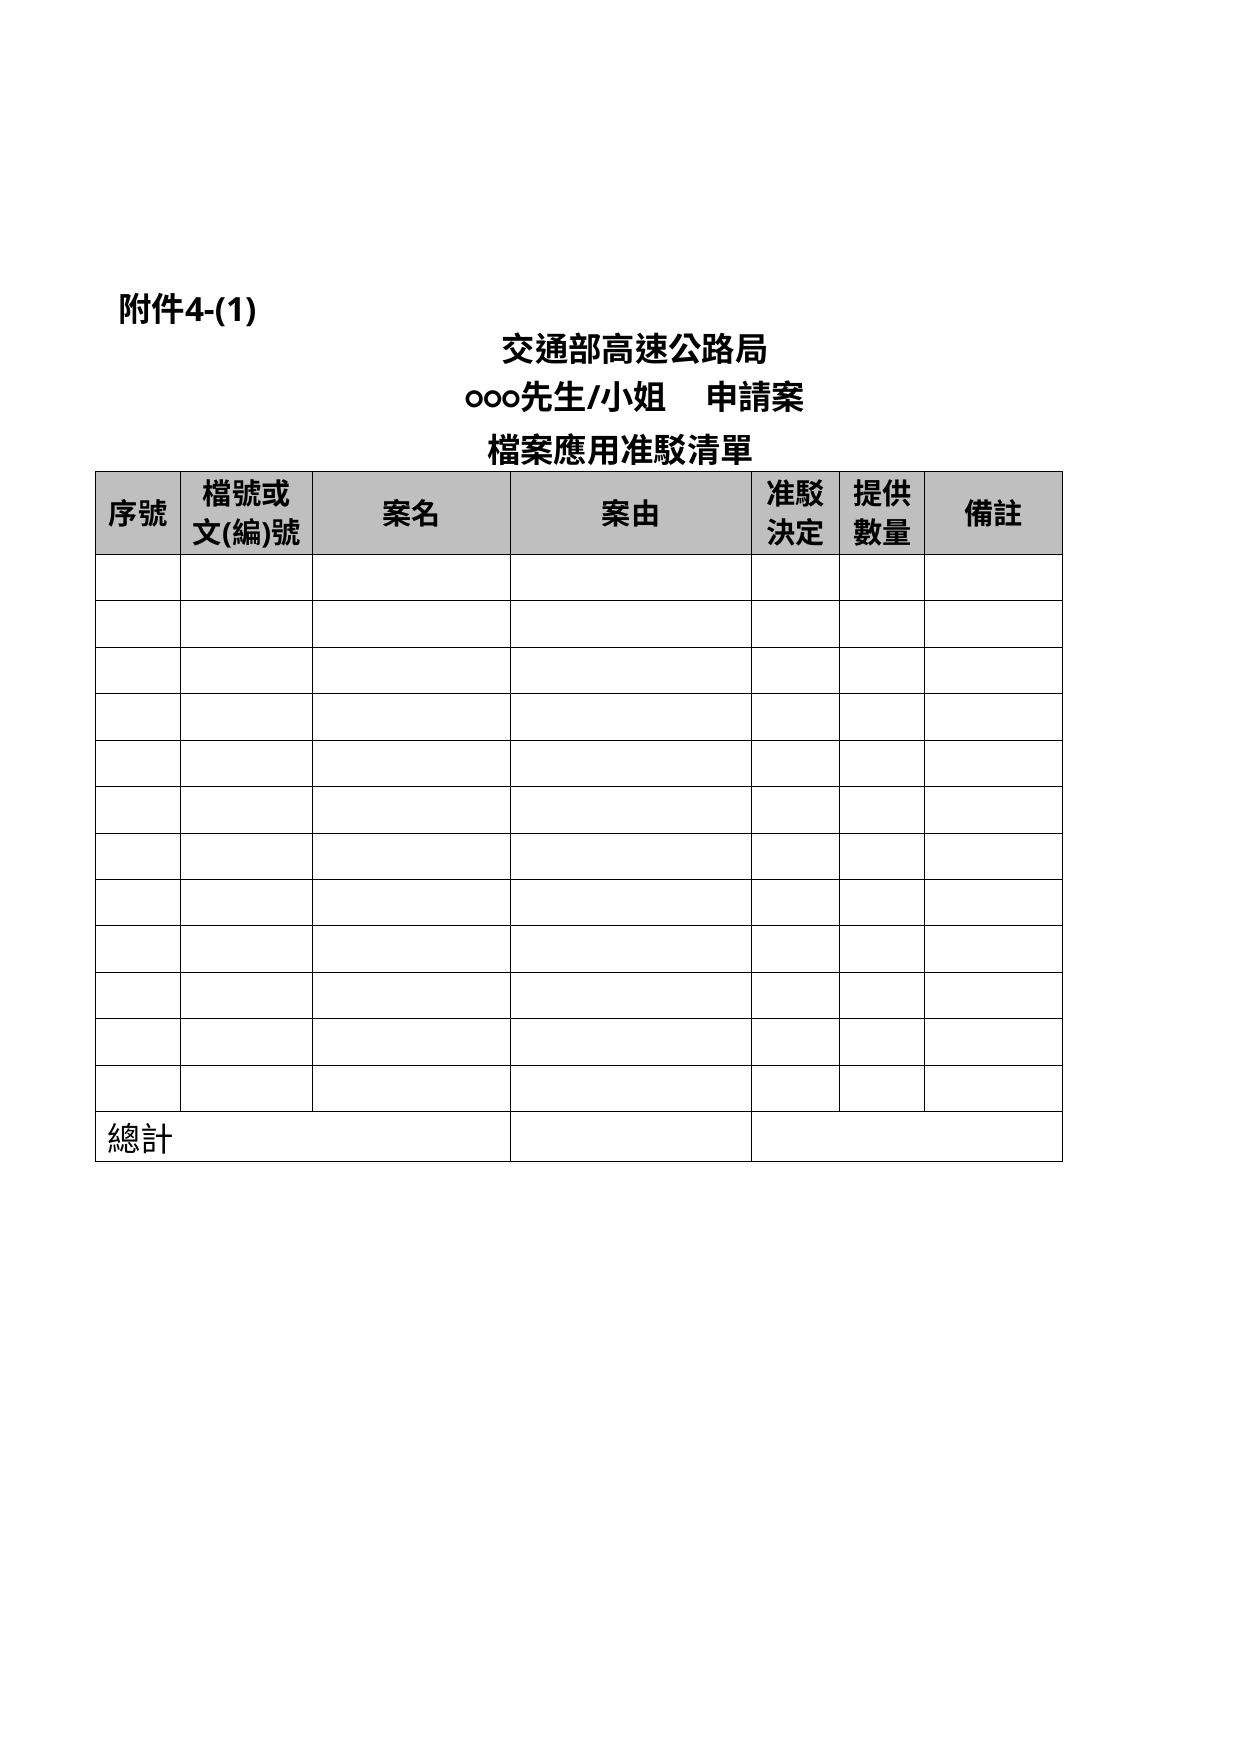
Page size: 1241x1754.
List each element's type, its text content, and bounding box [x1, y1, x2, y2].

table_cell [181, 601, 312, 647]
table_cell [752, 1019, 839, 1065]
table_cell [181, 880, 312, 925]
table_cell [511, 601, 751, 647]
table_cell [96, 741, 180, 786]
table_cell [925, 555, 1062, 600]
table_cell [181, 973, 312, 1018]
table_cell [752, 880, 839, 925]
table_cell [925, 880, 1062, 925]
text 交通部高速公路局 [148, 331, 1122, 369]
table_cell [752, 694, 839, 739]
table_cell [752, 648, 839, 693]
table_cell [511, 787, 751, 832]
table_cell [313, 926, 510, 972]
table_cell [313, 1019, 510, 1065]
table_cell [752, 741, 839, 786]
table_cell [181, 787, 312, 832]
table_cell [511, 694, 751, 739]
table_header 提供數量 [840, 472, 924, 554]
table_header 案由 [511, 472, 751, 554]
table_cell [181, 926, 312, 972]
text ○○○先生/小姐 申請案 [148, 379, 1122, 417]
table_header 備註 [925, 472, 1062, 554]
table_cell [752, 555, 839, 600]
table_cell [96, 601, 180, 647]
table_cell [925, 648, 1062, 693]
table_cell [925, 834, 1062, 879]
table_cell [752, 787, 839, 832]
table_cell [313, 694, 510, 739]
table_cell [313, 741, 510, 786]
table_cell [840, 787, 924, 832]
table_cell [511, 555, 751, 600]
table_cell [181, 648, 312, 693]
table_cell [752, 834, 839, 879]
table_cell 總計 [96, 1112, 510, 1161]
table_cell [181, 741, 312, 786]
table_cell [840, 1019, 924, 1065]
table_cell [925, 694, 1062, 739]
table_cell [511, 1019, 751, 1065]
table_cell [840, 648, 924, 693]
table_cell [925, 787, 1062, 832]
table_cell [96, 834, 180, 879]
table_cell [181, 834, 312, 879]
table_cell [840, 694, 924, 739]
table_cell [181, 694, 312, 739]
table_cell [752, 601, 839, 647]
table_header 案名 [313, 472, 510, 554]
table_cell [840, 601, 924, 647]
table_cell [96, 787, 180, 832]
table_cell [511, 926, 751, 972]
table_cell [752, 926, 839, 972]
table_cell [840, 741, 924, 786]
table_header 檔號或文(編)號 [181, 472, 312, 554]
table_cell [313, 555, 510, 600]
table_cell [96, 973, 180, 1018]
table_cell [96, 1066, 180, 1111]
table_cell [511, 973, 751, 1018]
table_cell [840, 880, 924, 925]
table_cell [313, 648, 510, 693]
table_cell [511, 741, 751, 786]
table_cell [313, 601, 510, 647]
table_cell [925, 973, 1062, 1018]
text 檔案應用准駁清單 [118, 427, 1122, 471]
table_cell [752, 1066, 839, 1111]
table_cell [925, 601, 1062, 647]
table_cell [511, 880, 751, 925]
table_cell [511, 648, 751, 693]
table_cell [96, 880, 180, 925]
table_cell [840, 973, 924, 1018]
table_cell [313, 1066, 510, 1111]
table_cell [313, 834, 510, 879]
table_cell [313, 973, 510, 1018]
table_cell [752, 1112, 1062, 1161]
table_cell [511, 1066, 751, 1111]
table_header 准駁決定 [752, 472, 839, 554]
table_cell [181, 1019, 312, 1065]
table_cell [752, 973, 839, 1018]
table_cell [181, 555, 312, 600]
table_cell [181, 1066, 312, 1111]
table_cell [96, 648, 180, 693]
table_header 序號 [96, 472, 180, 554]
table_cell [840, 1066, 924, 1111]
table_cell [313, 787, 510, 832]
table_cell [96, 1019, 180, 1065]
table_cell [840, 926, 924, 972]
table_cell [96, 555, 180, 600]
table_cell [511, 834, 751, 879]
table_cell [925, 1019, 1062, 1065]
table_cell [925, 741, 1062, 786]
table_cell [313, 880, 510, 925]
table_cell [96, 926, 180, 972]
table_cell [925, 1066, 1062, 1111]
table_cell [96, 694, 180, 739]
table_cell [511, 1112, 751, 1161]
text 附件4-(1) [118, 286, 1122, 331]
table_cell [925, 926, 1062, 972]
table_cell [840, 834, 924, 879]
table_cell [840, 555, 924, 600]
